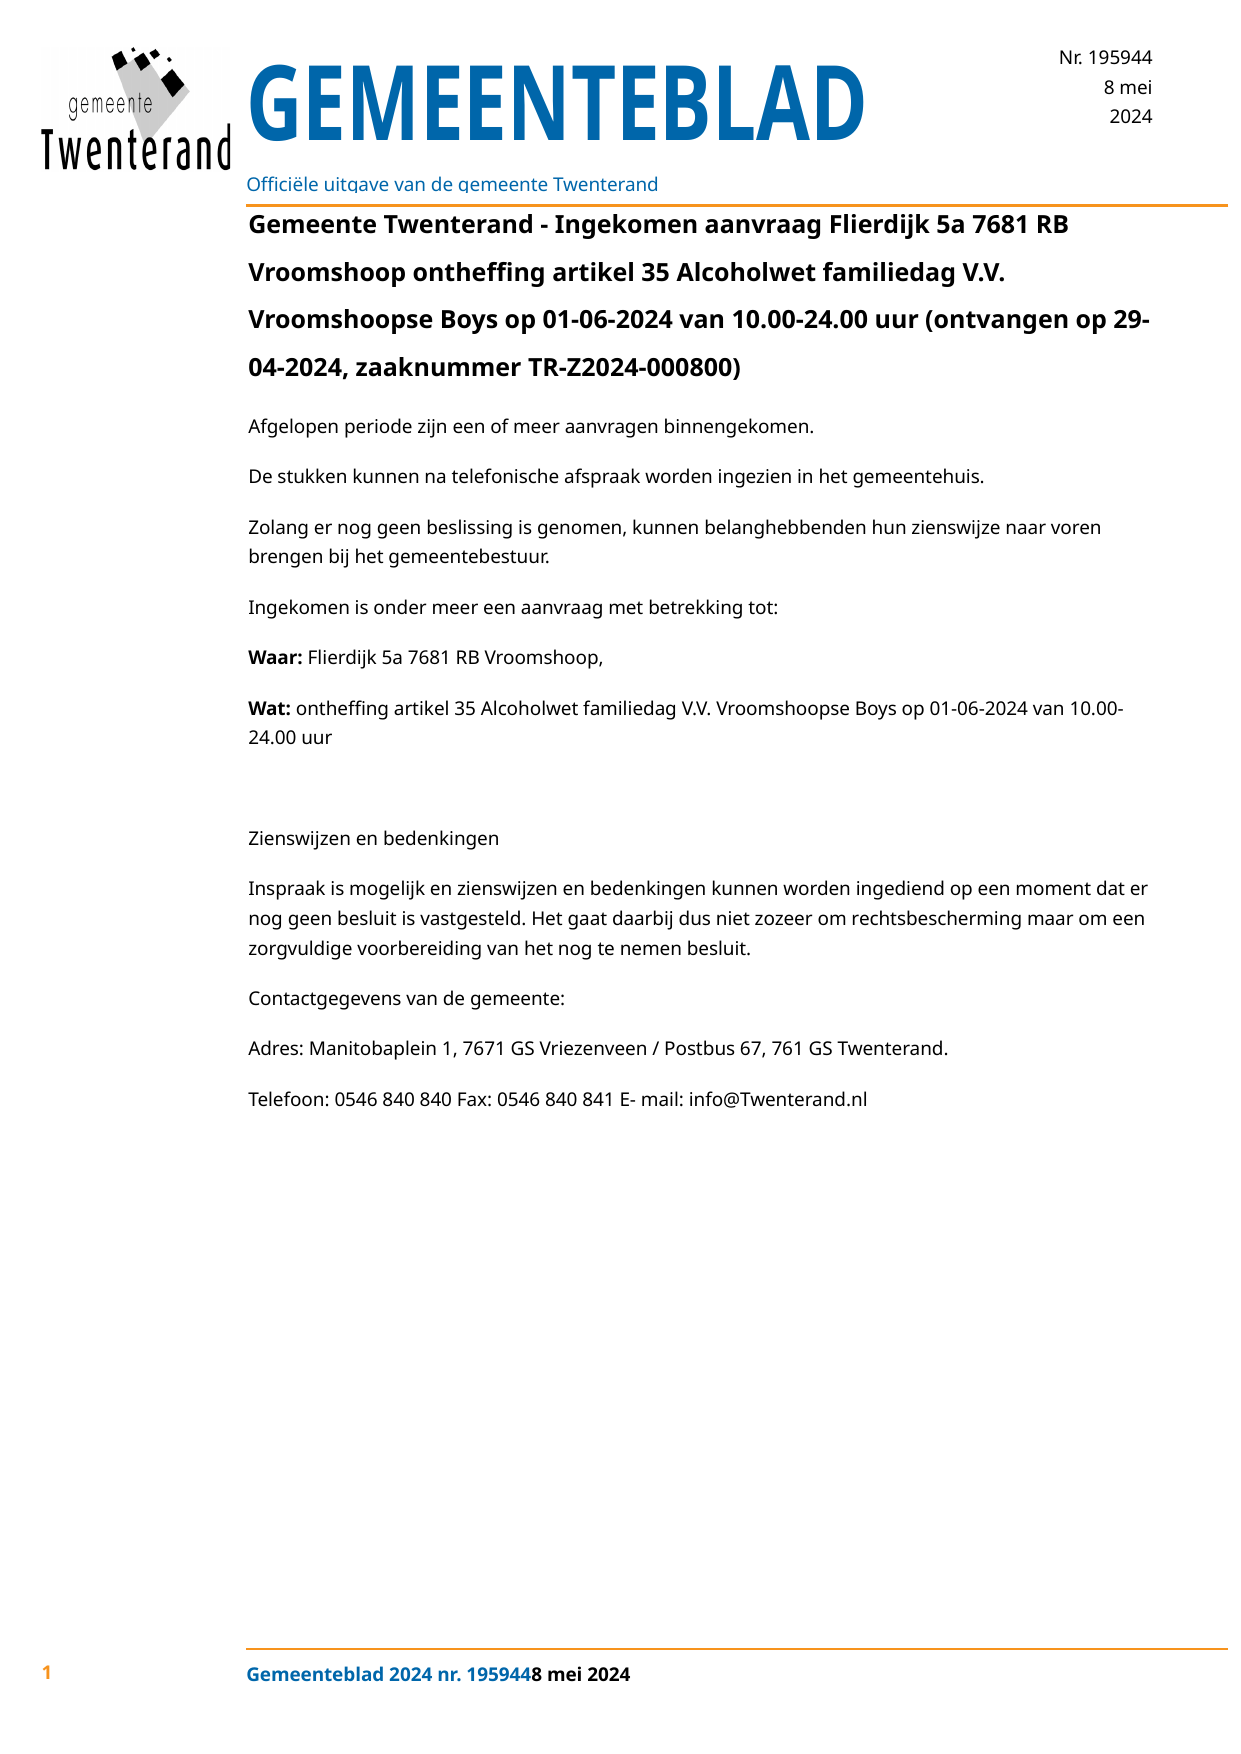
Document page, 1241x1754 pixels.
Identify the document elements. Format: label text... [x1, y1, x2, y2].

text Ingekomen is onder meer een aanvraag met betrekking tot: [248, 594, 1152, 620]
text Waar: Flierdijk 5a 7681 RB Vroomshoop, [248, 644, 1152, 670]
text Adres: Manitobaplein 1, 7671 GS Vriezenveen / Postbus 67, 761 GS Twenterand. [248, 1036, 1152, 1061]
text Afgelopen periode zijn een of meer aanvragen binnengekomen. [248, 413, 1152, 439]
text Zolang er nog geen beslissing is genomen, kunnen belanghebbenden hun zienswijze naar voren brengen bij het gemeentebestuur. [248, 514, 1152, 569]
text Zienswijzen en bedenkingen [248, 825, 1152, 851]
text Inspraak is mogelijk en zienswijzen en bedenkingen kunnen worden ingediend op een moment dat er nog geen besluit is vastgesteld. Het gaat daarbij dus niet zozeer om rechtsbescherming maar om een zorgvuldige voorbereiding van het nog te nemen besluit. [248, 876, 1152, 961]
text Contactgegevens van de gemeente: [248, 985, 1152, 1011]
text Telefoon: 0546 840 840 Fax: 0546 840 841 E- mail: info@Twenterand.nl [248, 1086, 1152, 1112]
text Wat: ontheffing artikel 35 Alcoholwet familiedag V.V. Vroomshoopse Boys op 01-06-2024 van 10.00-24.00 uur [248, 695, 1152, 750]
text Gemeente Twenterand - Ingekomen aanvraag Flierdijk 5a 7681 RB Vroomshoop ontheffing artikel 35 Alcoholwet familiedag V.V. Vroomshoopse Boys op 01-06-2024 van 10.00-24.00 uur (ontvangen op 29-04-2024, zaaknummer TR-Z2024-000800) [248, 207, 1152, 384]
picture [41, 47, 231, 172]
text De stukken kunnen na telefonische afspraak worden ingezien in het gemeentehuis. [248, 463, 1152, 489]
